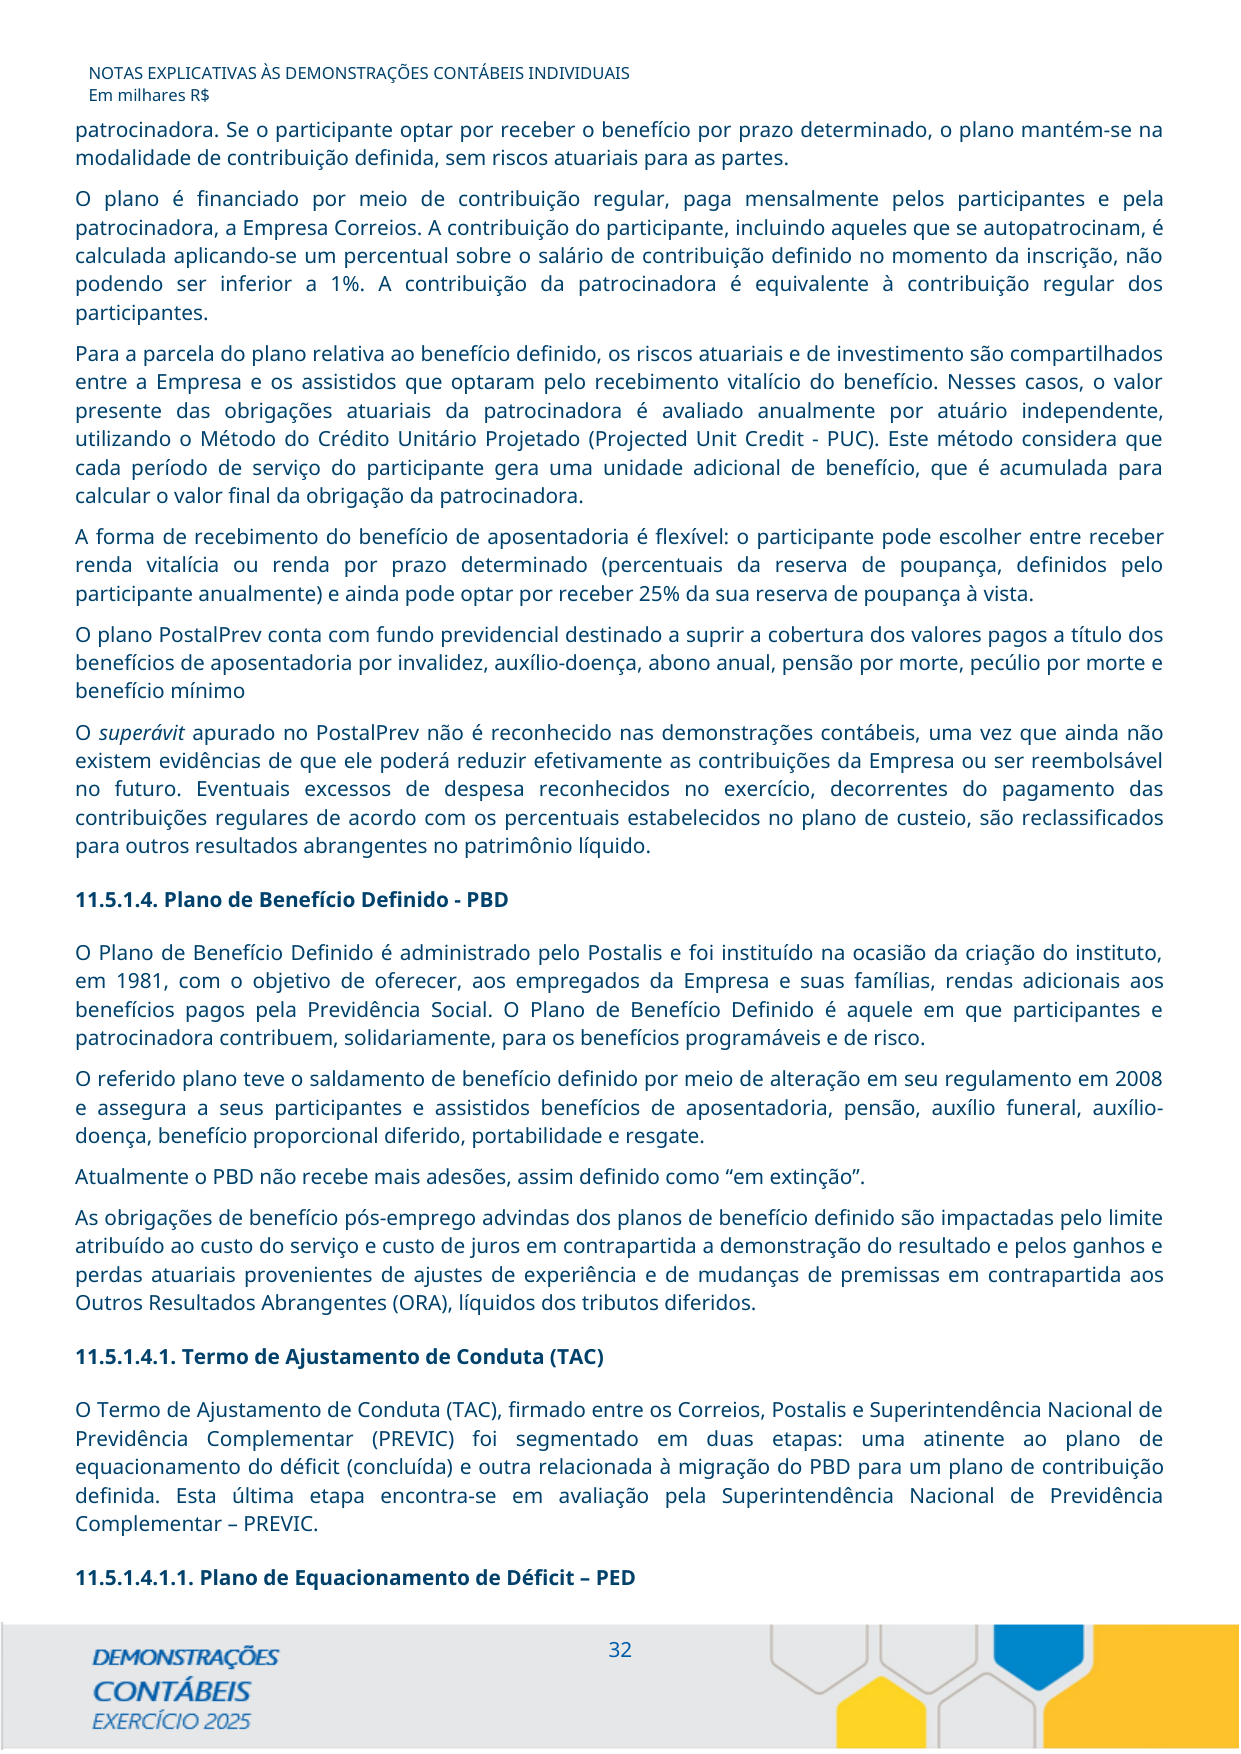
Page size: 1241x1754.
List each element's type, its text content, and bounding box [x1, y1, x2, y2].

text As obrigações de benefício pós-emprego advindas dos planos de benefício definido são impactadas pelo limite atribuído ao custo do serviço e custo de juros em contrapartida a demonstração do resultado e pelos ganhos e perdas atuariais provenientes de ajustes de experiência e de mudanças de premissas em contrapartida aos Outros Resultados Abrangentes (ORA), líquidos dos tributos diferidos. [75, 1203, 1165, 1317]
text O superávit apurado no PostalPrev não é reconhecido nas demonstrações contábeis, uma vez que ainda não existem evidências de que ele poderá reduzir efetivamente as contribuições da Empresa ou ser reembolsável no futuro. Eventuais excessos de despesa reconhecidos no exercício, decorrentes do pagamento das contribuições regulares de acordo com os percentuais estabelecidos no plano de custeio, são reclassificados para outros resultados abrangentes no patrimônio líquido. [75, 718, 1165, 860]
subtitle Plano de Equacionamento de Déficit – PED [75, 1563, 1165, 1591]
text Para a parcela do plano relativa ao benefício definido, os riscos atuariais e de investimento são compartilhados entre a Empresa e os assistidos que optaram pelo recebimento vitalício do benefício. Nesses casos, o valor presente das obrigações atuariais da patrocinadora é avaliado anualmente por atuário independente, utilizando o Método do Crédito Unitário Projetado (Projected Unit Credit - PUC). Este método considera que cada período de serviço do participante gera uma unidade adicional de benefício, que é acumulada para calcular o valor final da obrigação da patrocinadora. [75, 339, 1165, 509]
text Atualmente o PBD não recebe mais adesões, assim definido como “em extinção”. [75, 1162, 1165, 1191]
text patrocinadora. Se o participante optar por receber o benefício por prazo determinado, o plano mantém-se na modalidade de contribuição definida, sem riscos atuariais para as partes. [75, 115, 1165, 172]
subtitle Termo de Ajustamento de Conduta (TAC) [75, 1342, 1165, 1370]
text O referido plano teve o saldamento de benefício definido por meio de alteração em seu regulamento em 2008 e assegura a seus participantes e assistidos benefícios de aposentadoria, pensão, auxílio funeral, auxílio-doença, benefício proporcional diferido, portabilidade e resgate. [75, 1064, 1165, 1150]
subtitle Plano de Benefício Definido - PBD [75, 885, 1165, 913]
text O plano PostalPrev conta com fundo previdencial destinado a suprir a cobertura dos valores pagos a título dos benefícios de aposentadoria por invalidez, auxílio-doença, abono anual, pensão por morte, pecúlio por morte e benefício mínimo [75, 620, 1165, 705]
text A forma de recebimento do benefício de aposentadoria é flexível: o participante pode escolher entre receber renda vitalícia ou renda por prazo determinado (percentuais da reserva de poupança, definidos pelo participante anualmente) e ainda pode optar por receber 25% da sua reserva de poupança à vista. [75, 522, 1165, 607]
picture [0, 1622, 1239, 1750]
text O Termo de Ajustamento de Conduta (TAC), firmado entre os Correios, Postalis e Superintendência Nacional de Previdência Complementar (PREVIC) foi segmentado em duas etapas: uma atinente ao plano de equacionamento do déficit (concluída) e outra relacionada à migração do PBD para um plano de contribuição definida. Esta última etapa encontra-se em avaliação pela Superintendência Nacional de Previdência Complementar – PREVIC. [75, 1395, 1165, 1538]
text O plano é financiado por meio de contribuição regular, paga mensalmente pelos participantes e pela patrocinadora, a Empresa Correios. A contribuição do participante, incluindo aqueles que se autopatrocinam, é calculada aplicando-se um percentual sobre o salário de contribuição definido no momento da inscrição, não podendo ser inferior a 1%. A contribuição da patrocinadora é equivalente à contribuição regular dos participantes. [75, 184, 1165, 326]
text O Plano de Benefício Definido é administrado pelo Postalis e foi instituído na ocasião da criação do instituto, em 1981, com o objetivo de oferecer, aos empregados da Empresa e suas famílias, rendas adicionais aos benefícios pagos pela Previdência Social. O Plano de Benefício Definido é aquele em que participantes e patrocinadora contribuem, solidariamente, para os benefícios programáveis e de risco. [75, 938, 1165, 1052]
